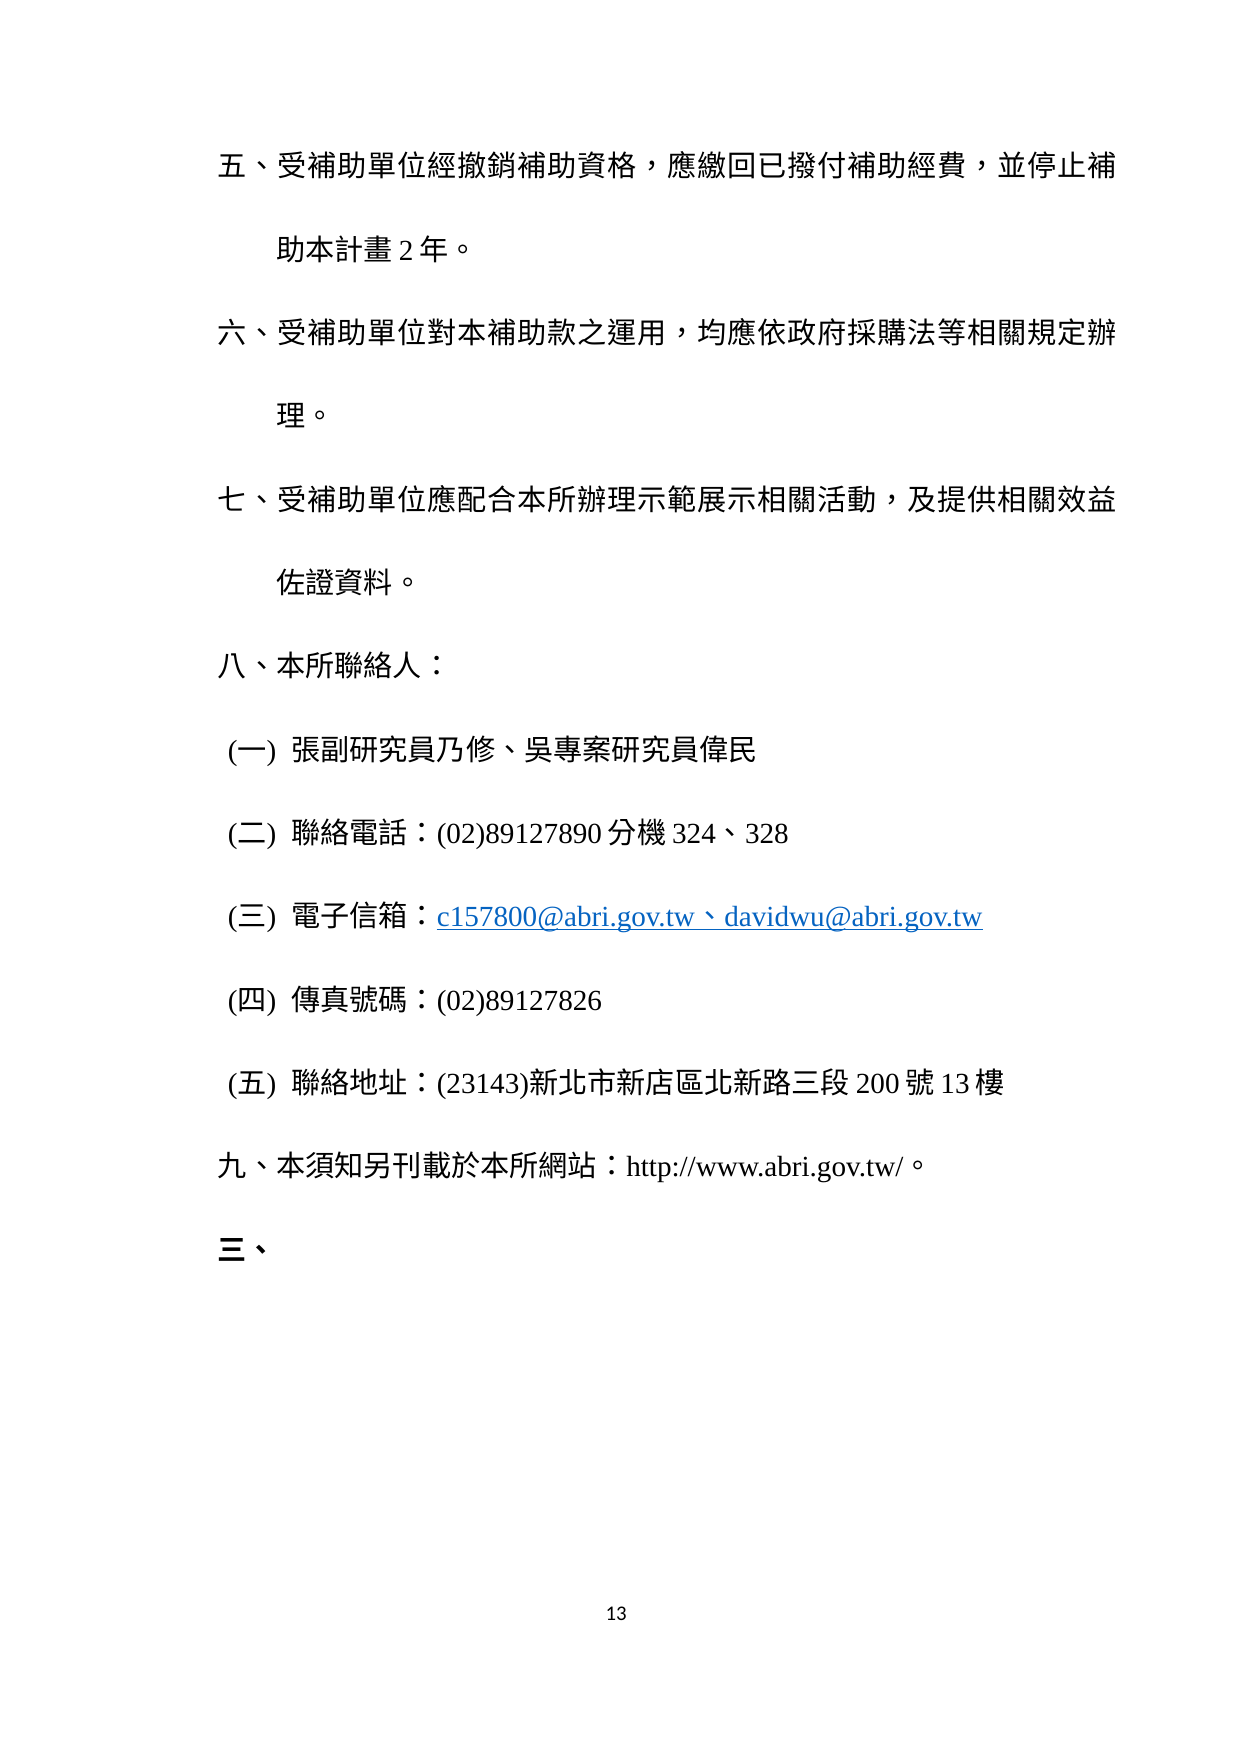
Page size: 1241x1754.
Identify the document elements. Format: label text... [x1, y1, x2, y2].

text 七、受補助單位應配合本所辦理示範展示相關活動，及提供相關效益佐證資料。 [218, 456, 1118, 622]
list 傳真號碼：(02)89127826 [228, 956, 1118, 1039]
list 張副研究員乃修、吳專案研究員偉民 [228, 706, 1118, 789]
text 九、本須知另刊載於本所網站：http://www.abri.gov.tw/。 [218, 1122, 1118, 1206]
list 電子信箱：c157800@abri.gov.tw、davidwu@abri.gov.tw [228, 872, 1118, 956]
list 聯絡地址：(23143)新北市新店區北新路三段200號13樓 [228, 1039, 1118, 1122]
list 聯絡電話：(02)89127890分機324、328 [228, 789, 1118, 872]
text 八、本所聯絡人： [218, 622, 1118, 706]
text 五、受補助單位經撤銷補助資格，應繳回已撥付補助經費，並停止補助本計畫2年。 [218, 122, 1118, 289]
text 六、受補助單位對本補助款之運用，均應依政府採購法等相關規定辦理。 [218, 289, 1118, 456]
